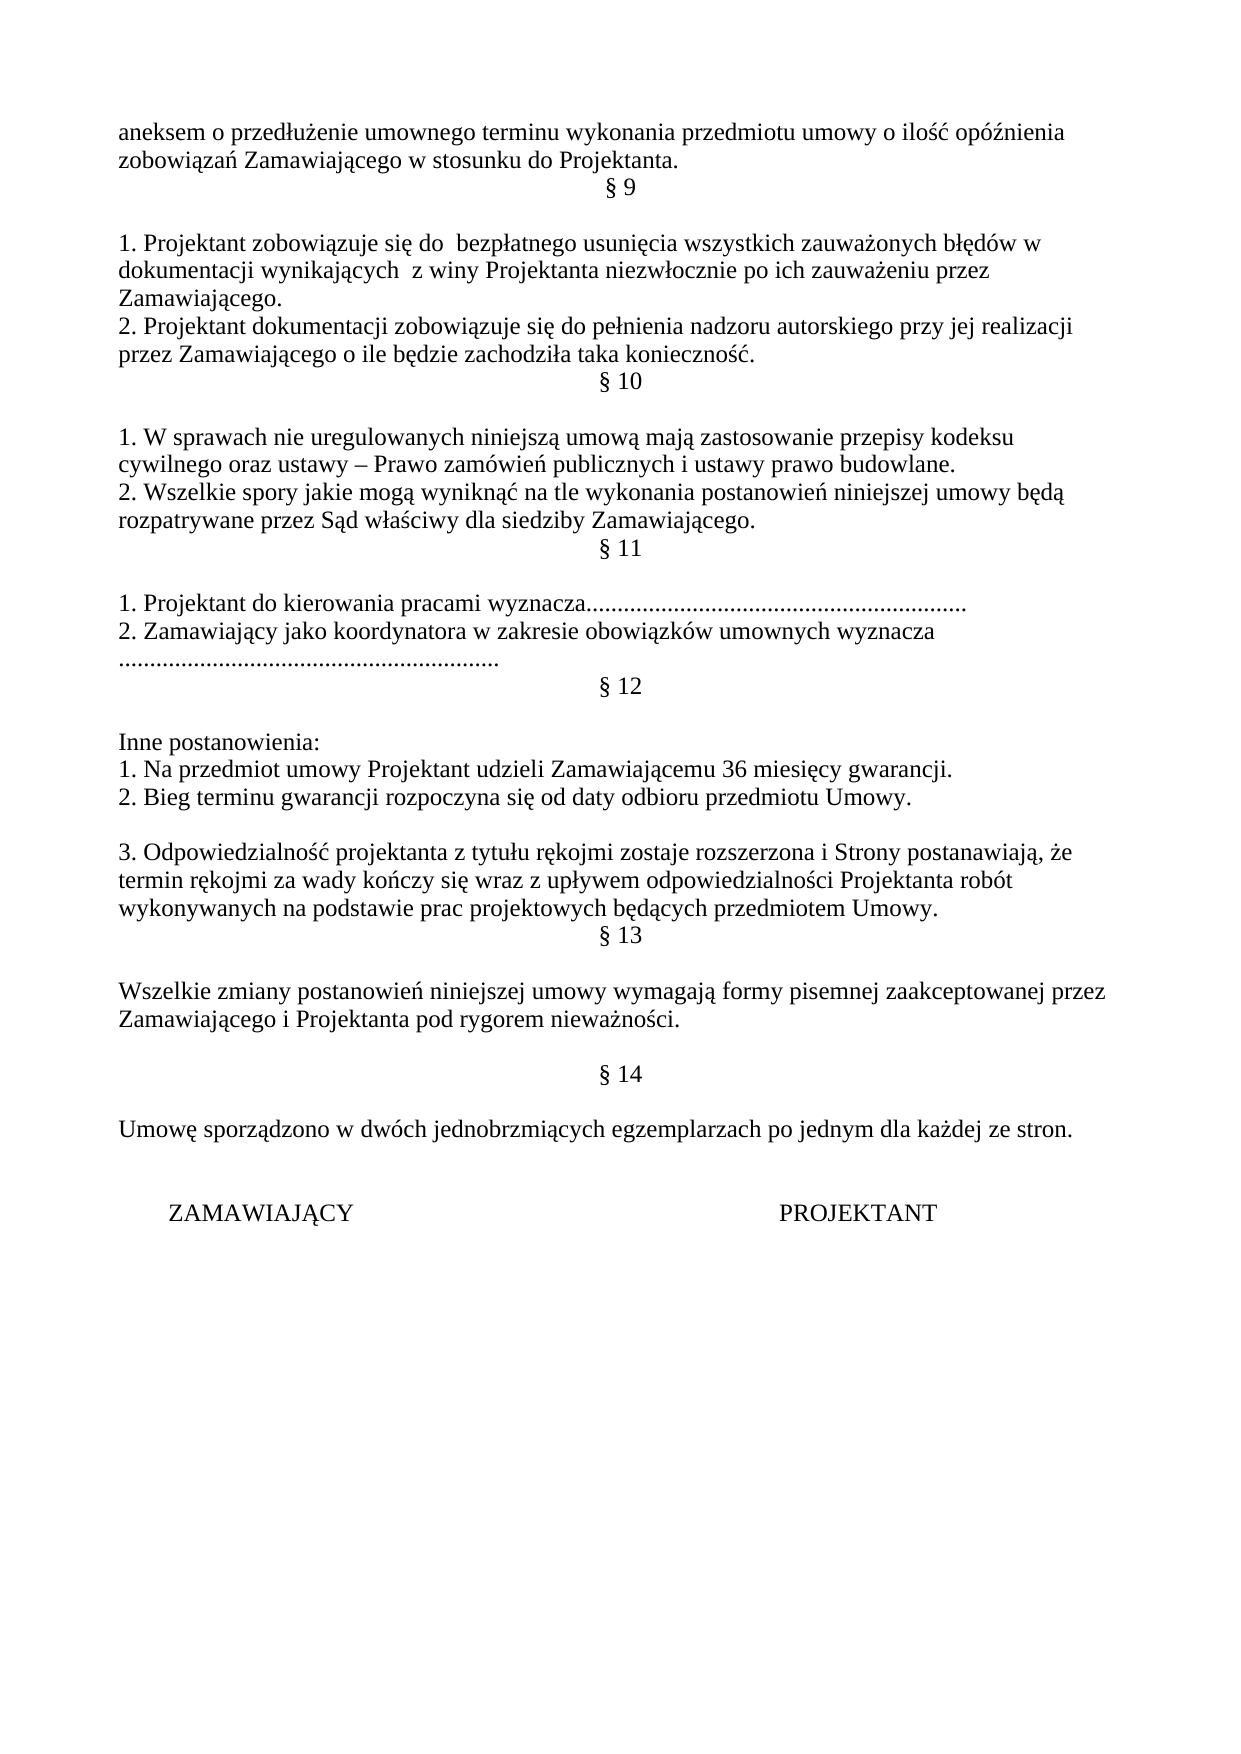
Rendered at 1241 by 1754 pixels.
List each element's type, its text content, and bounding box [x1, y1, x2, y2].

text 2. Projektant dokumentacji zobowiązuje się do pełnienia nadzoru autorskiego przy jej realizacji przez Zamawiającego o ile będzie zachodziła taka konieczność. [118, 312, 1122, 367]
text 1. Projektant do kierowania pracami wyznacza............................................................. [118, 589, 1122, 617]
text Inne postanowienia: [118, 728, 1122, 755]
text 1. Projektant zobowiązuje się do bezpłatnego usunięcia wszystkich zauważonych błędów w dokumentacji wynikających z winy Projektanta niezwłocznie po ich zauważeniu przez Zamawiającego. [118, 229, 1122, 312]
text § 12 [118, 672, 1122, 700]
text § 9 [118, 173, 1122, 201]
text ZAMAWIAJĄCY PROJEKTANT [118, 1199, 1122, 1226]
text § 11 [118, 534, 1122, 561]
text Wszelkie zmiany postanowień niniejszej umowy wymagają formy pisemnej zaakceptowanej przez Zamawiającego i Projektanta pod rygorem nieważności. [118, 977, 1122, 1032]
text § 14 [118, 1060, 1122, 1088]
text ............................................................. [118, 644, 1122, 672]
text Umowę sporządzono w dwóch jednobrzmiących egzemplarzach po jednym dla każdej ze stron. [118, 1116, 1122, 1143]
text 1. W sprawach nie uregulowanych niniejszą umową mają zastosowanie przepisy kodeksu cywilnego oraz ustawy – Prawo zamówień publicznych i ustawy prawo budowlane. [118, 423, 1122, 478]
text § 10 [118, 367, 1122, 395]
text 1. Na przedmiot umowy Projektant udzieli Zamawiającemu 36 miesięcy gwarancji. [118, 755, 1122, 783]
text § 13 [118, 922, 1122, 949]
text 2. Zamawiający jako koordynatora w zakresie obowiązków umownych wyznacza [118, 617, 1122, 644]
text 2. Bieg terminu gwarancji rozpoczyna się od daty odbioru przedmiotu Umowy. [118, 783, 1122, 811]
text 2. Wszelkie spory jakie mogą wyniknąć na tle wykonania postanowień niniejszej umowy będą rozpatrywane przez Sąd właściwy dla siedziby Zamawiającego. [118, 478, 1122, 534]
text 3. Odpowiedzialność projektanta z tytułu rękojmi zostaje rozszerzona i Strony postanawiają, że termin rękojmi za wady kończy się wraz z upływem odpowiedzialności Projektanta robót wykonywanych na podstawie prac projektowych będących przedmiotem Umowy. [118, 838, 1122, 922]
text aneksem o przedłużenie umownego terminu wykonania przedmiotu umowy o ilość opóźnienia zobowiązań Zamawiającego w stosunku do Projektanta. [118, 118, 1122, 173]
